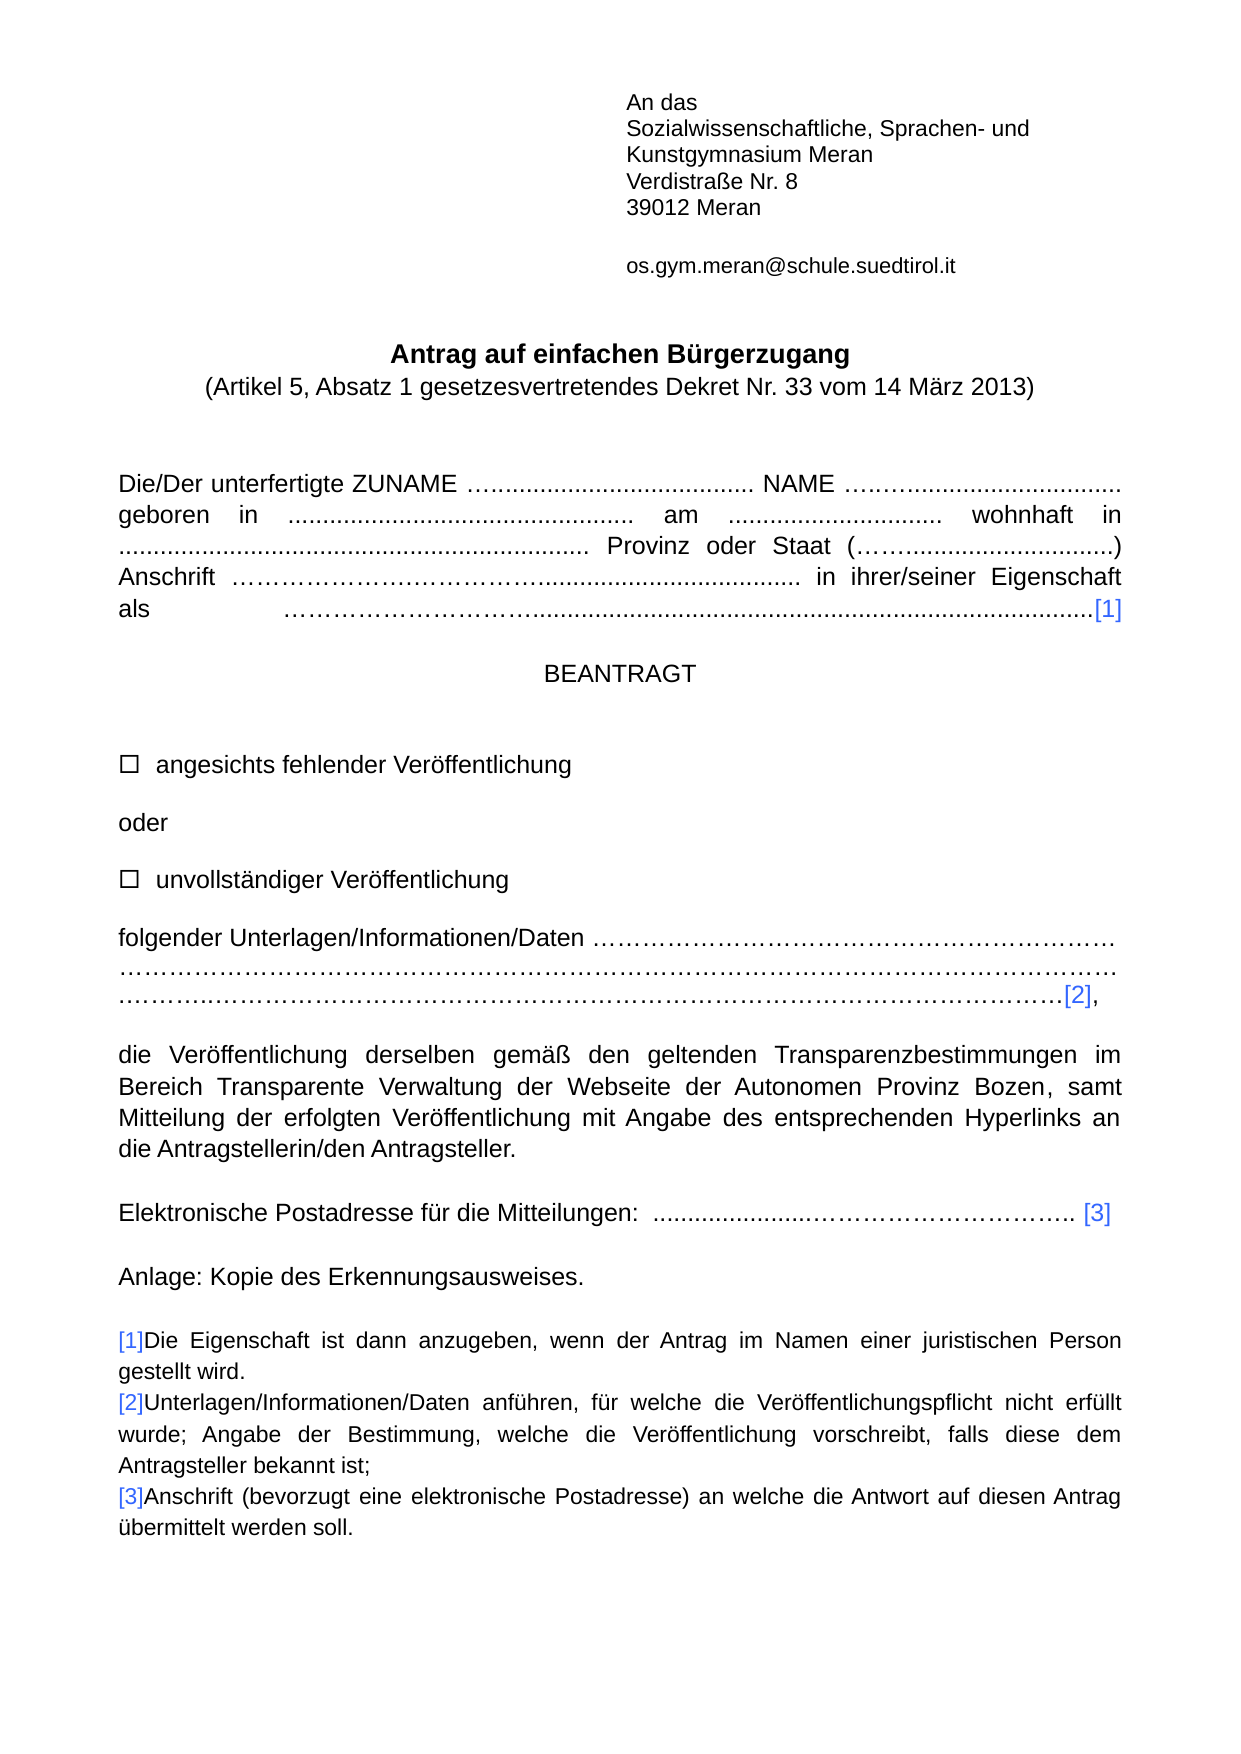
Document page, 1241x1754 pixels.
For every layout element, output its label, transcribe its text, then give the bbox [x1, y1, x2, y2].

list angesichts fehlender Veröffentlichung [118, 750, 1122, 779]
text Elektronische Postadresse für die Mitteilungen: .......................………………………….. [3] [118, 1194, 1122, 1228]
text [3]Anschrift (bevorzugt eine elektronische Postadresse) an welche die Antwort auf diesen Antrag übermittelt werden soll. [118, 1478, 1122, 1541]
list unvollständiger Veröffentlichung [118, 865, 1122, 894]
text ………………………………………………………………………………………………………….………..…………………………………………………………………………………………[2], [118, 952, 1122, 1038]
text folgender Unterlagen/Informationen/Daten ……………………………………………………… [118, 923, 1122, 952]
text oder [118, 808, 1122, 837]
text [1]Die Eigenschaft ist dann anzugeben, wenn der Antrag im Namen einer juristischen Person gestellt wird. [118, 1322, 1122, 1384]
text 39012 Meran [626, 194, 1122, 220]
text Verdistraße Nr. 8 [626, 168, 1122, 194]
text Sozialwissenschaftliche, Sprachen- und Kunstgymnasium Meran [626, 115, 1122, 168]
text BEANTRAGT [118, 656, 1122, 688]
text (Artikel 5, Absatz 1 gesetzesvertretendes Dekret Nr. 33 vom 14 März 2013) [118, 369, 1122, 401]
text Antrag auf einfachen Bürgerzugang [118, 338, 1122, 369]
text An das [626, 89, 1122, 115]
text [2]Unterlagen/Informationen/Daten anführen, für welche die Veröffentlichungspflicht nicht erfüllt wurde; Angabe der Bestimmung, welche die Veröffentlichung vorschreibt, falls diese dem Antragsteller bekannt ist; [118, 1384, 1122, 1478]
text os.gym.meran@schule.suedtirol.it [626, 247, 1122, 281]
text Anlage: Kopie des Erkennungsausweises. [118, 1259, 1122, 1291]
text Die/Der unterfertigte ZUNAME …...................................... NAME …..…............................... geboren in .................................................. am ............................... wohnhaft in .................................................................... Provinz oder Staat (……..............................) Anschrift ………………….……………...................................... in ihrer/seiner Eigenschaft als ………………………….................................................................................[1] [118, 466, 1122, 656]
text die Veröffentlichung derselben gemäß den geltenden Transparenzbestimmungen im Bereich Transparente Verwaltung der Webseite der Autonomen Provinz Bozen, samt Mitteilung der erfolgten Veröffentlichung mit Angabe des entsprechenden Hyperlinks an die Antragstellerin/den Antragsteller. [118, 1038, 1122, 1163]
